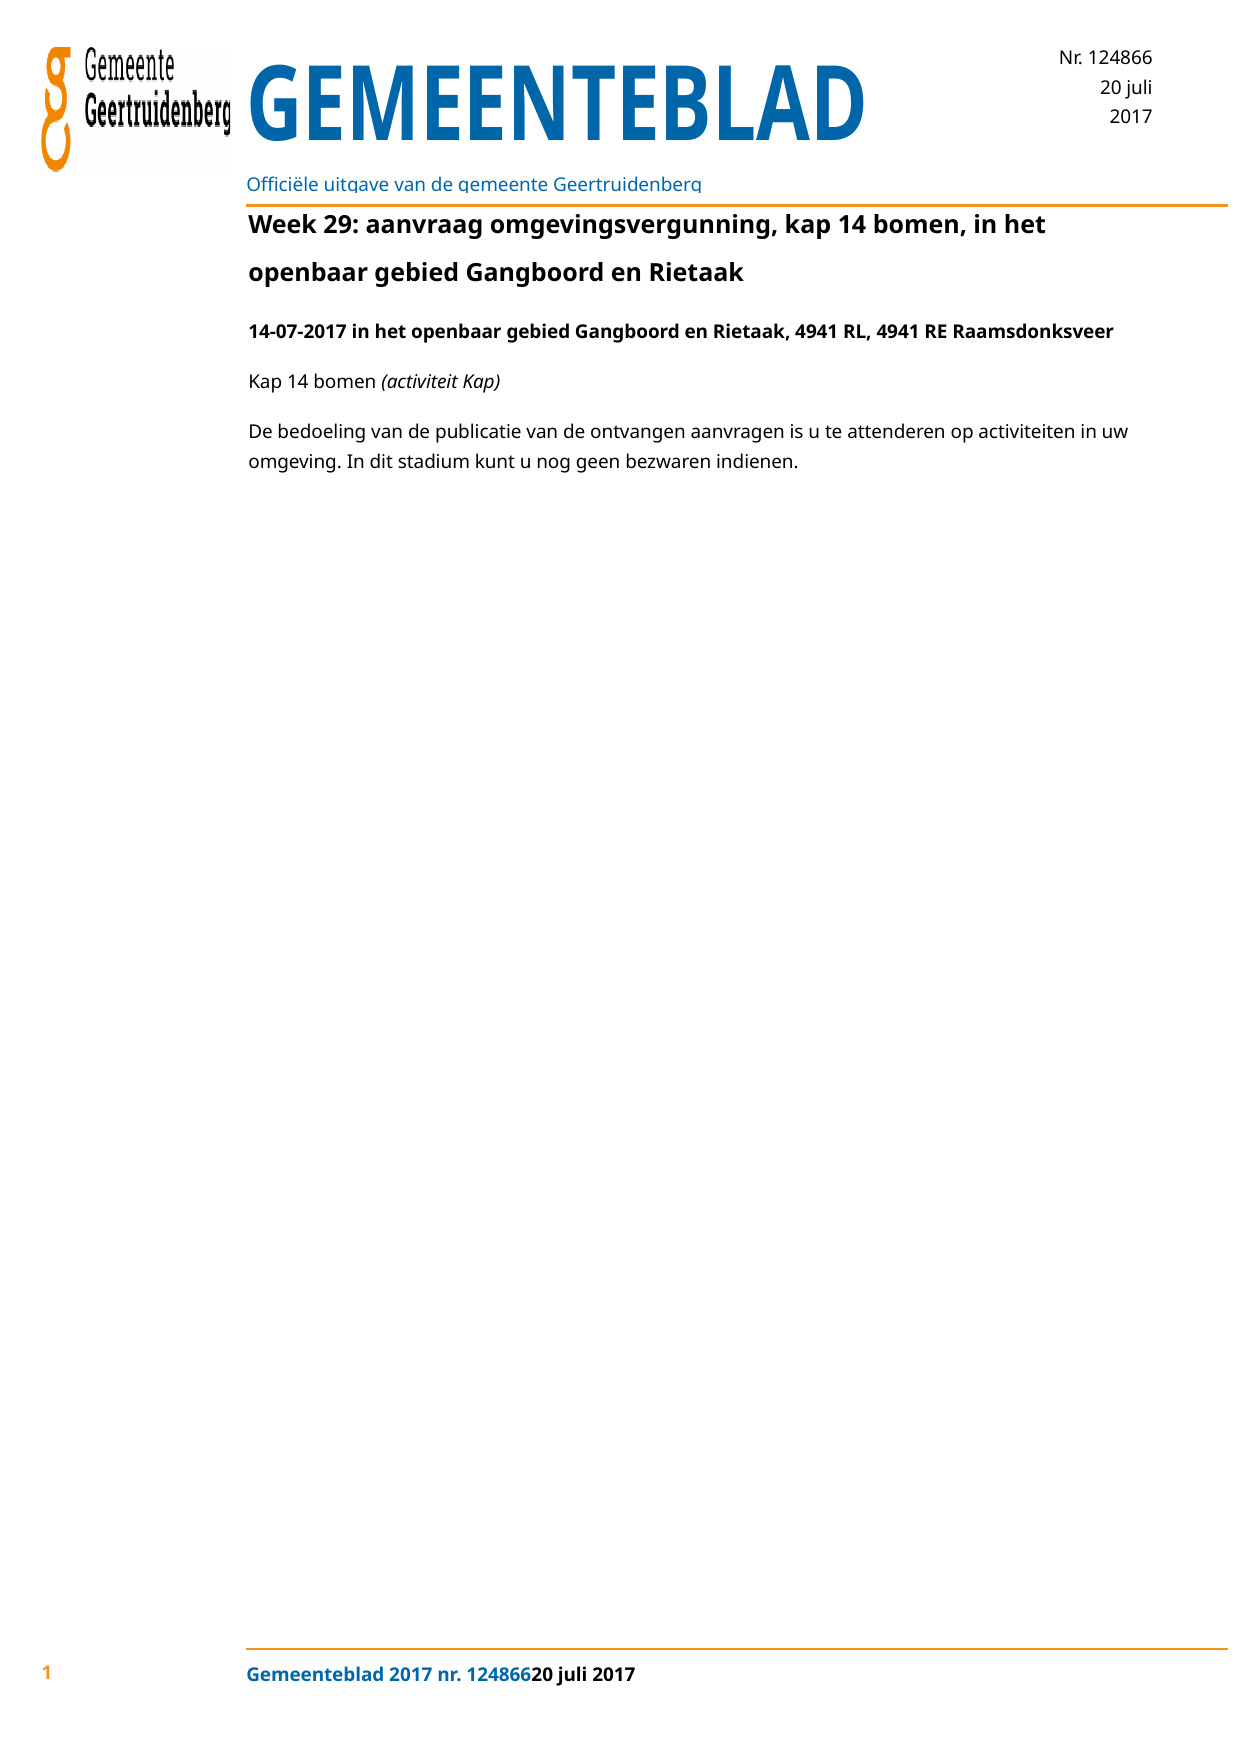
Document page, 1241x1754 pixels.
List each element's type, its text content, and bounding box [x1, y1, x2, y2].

picture [41, 47, 231, 172]
text 14-07-2017 in het openbaar gebied Gangboord en Rietaak, 4941 RL, 4941 RE Raamsdonksveer [248, 318, 1152, 344]
text De bedoeling van de publicatie van de ontvangen aanvragen is u te attenderen op activiteiten in uw omgeving. In dit stadium kunt u nog geen bezwaren indienen. [248, 419, 1152, 474]
text Week 29: aanvraag omgevingsvergunning, kap 14 bomen, in het openbaar gebied Gangboord en Rietaak [248, 207, 1152, 288]
text Kap 14 bomen (activiteit Kap) [248, 368, 1152, 394]
